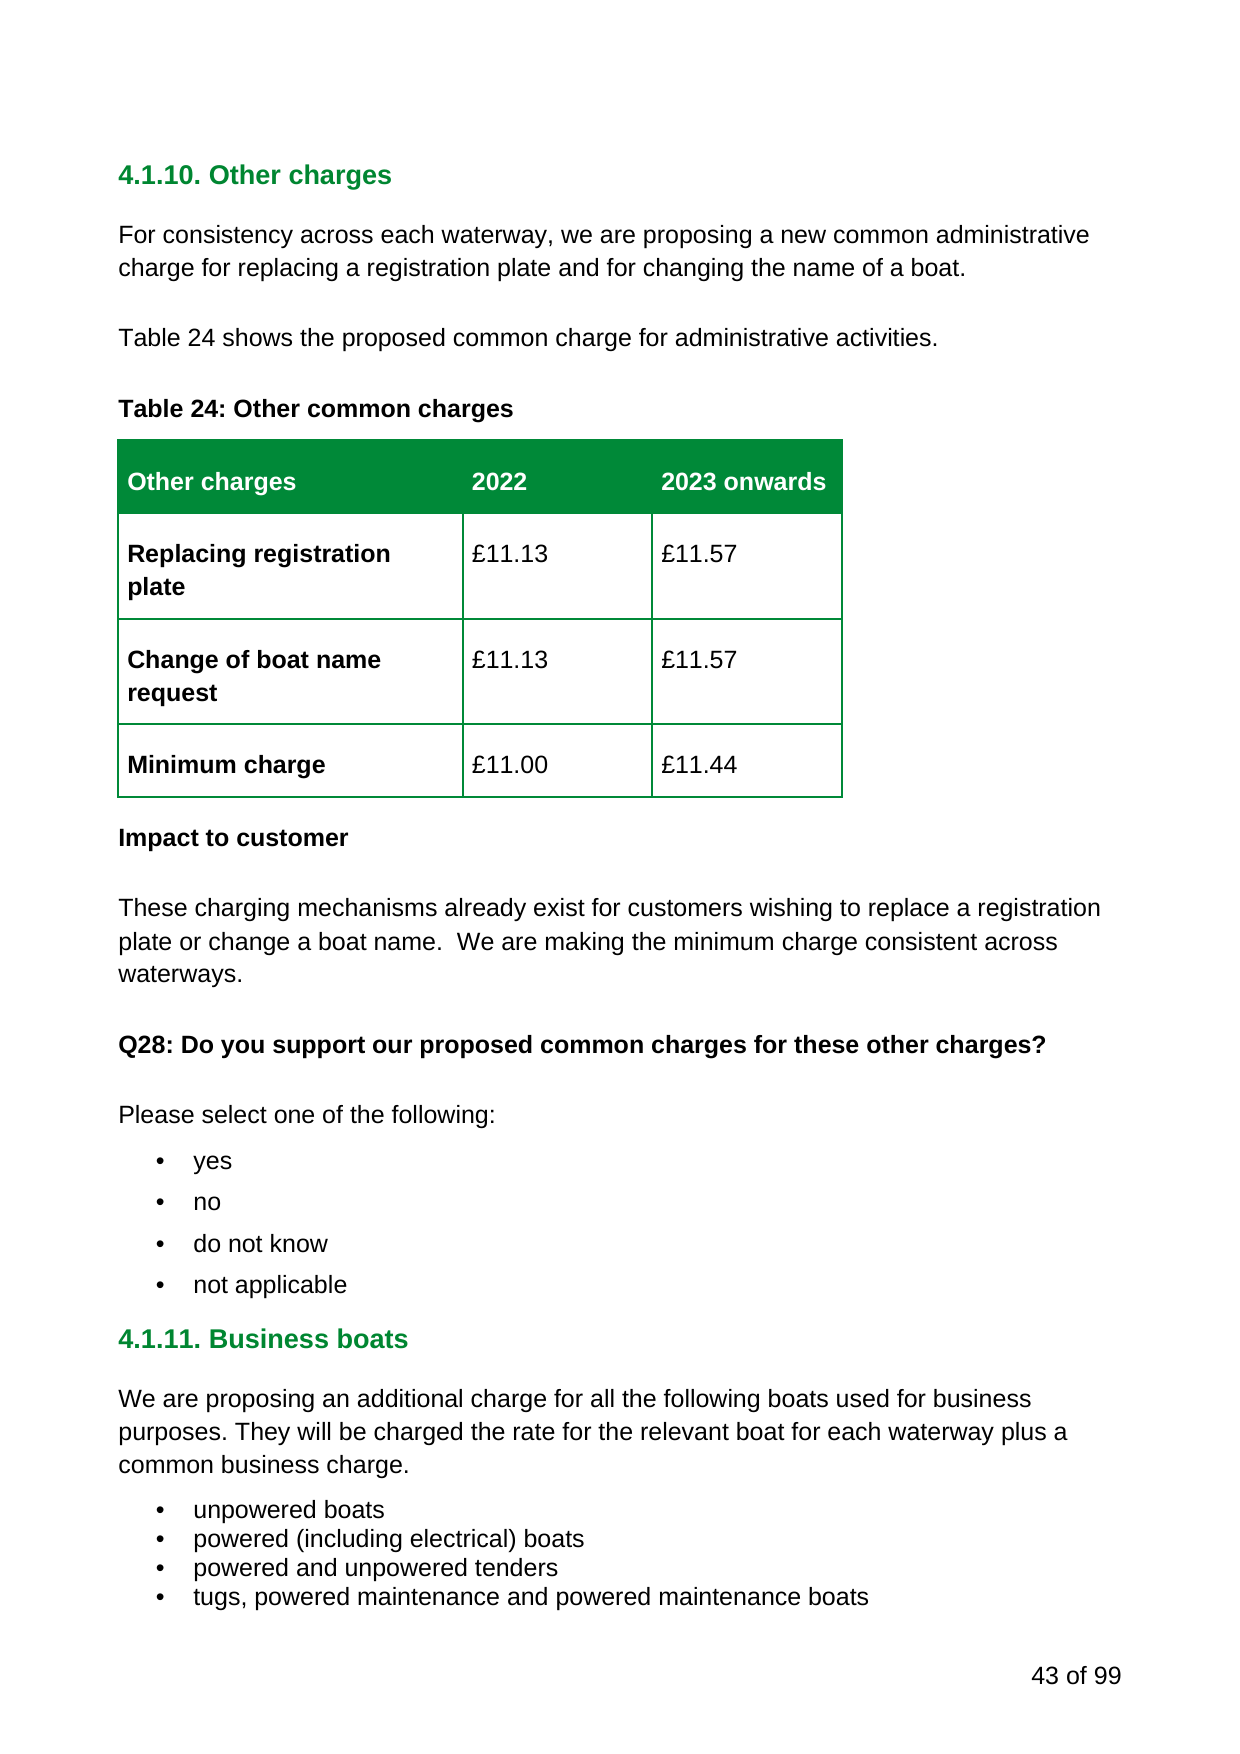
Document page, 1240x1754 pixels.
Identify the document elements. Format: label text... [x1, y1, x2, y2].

table_cell £11.13 [464, 514, 651, 618]
list do not know [156, 1228, 1121, 1257]
text Please select one of the following: [118, 1101, 1121, 1129]
table_header 2023 onwards [653, 441, 841, 512]
text Impact to customer [118, 823, 1121, 852]
list powered and unpowered tenders [156, 1553, 1121, 1582]
table_cell Change of boat name request [119, 620, 462, 723]
table_header Other charges [119, 441, 462, 512]
table_header 2022 [464, 441, 651, 512]
table_cell £11.44 [653, 725, 841, 796]
table_cell £11.57 [653, 514, 841, 618]
text These charging mechanisms already exist for customers wishing to replace a registration plate or change a boat name. We are making the minimum charge consistent across waterways. [118, 893, 1121, 988]
table_cell £11.57 [653, 620, 841, 723]
table_cell Replacing registration plate [119, 514, 462, 618]
text We are proposing an additional charge for all the following boats used for business purposes. They will be charged the rate for the relevant boat for each waterway plus a common business charge. [118, 1384, 1121, 1479]
text For consistency across each waterway, we are proposing a new common administrative charge for replacing a registration plate and for changing the name of a boat. [118, 220, 1121, 282]
text Q28: Do you support our proposed common charges for these other charges? [118, 1030, 1121, 1059]
list unpowered boats [156, 1496, 1121, 1524]
list not applicable [156, 1270, 1121, 1298]
table_cell £11.13 [464, 620, 651, 723]
subtitle Other charges [118, 159, 1121, 191]
list no [156, 1187, 1121, 1216]
list tugs, powered maintenance and powered maintenance boats [156, 1582, 1121, 1611]
table_cell Minimum charge [119, 725, 462, 796]
table_cell £11.00 [464, 725, 651, 796]
text Table 24: Other common charges [118, 394, 1121, 423]
list powered (including electrical) boats [156, 1524, 1121, 1553]
list yes [156, 1146, 1121, 1175]
text Table 24 shows the proposed common charge for administrative activities. [118, 323, 1121, 352]
subtitle Business boats [118, 1323, 1121, 1355]
